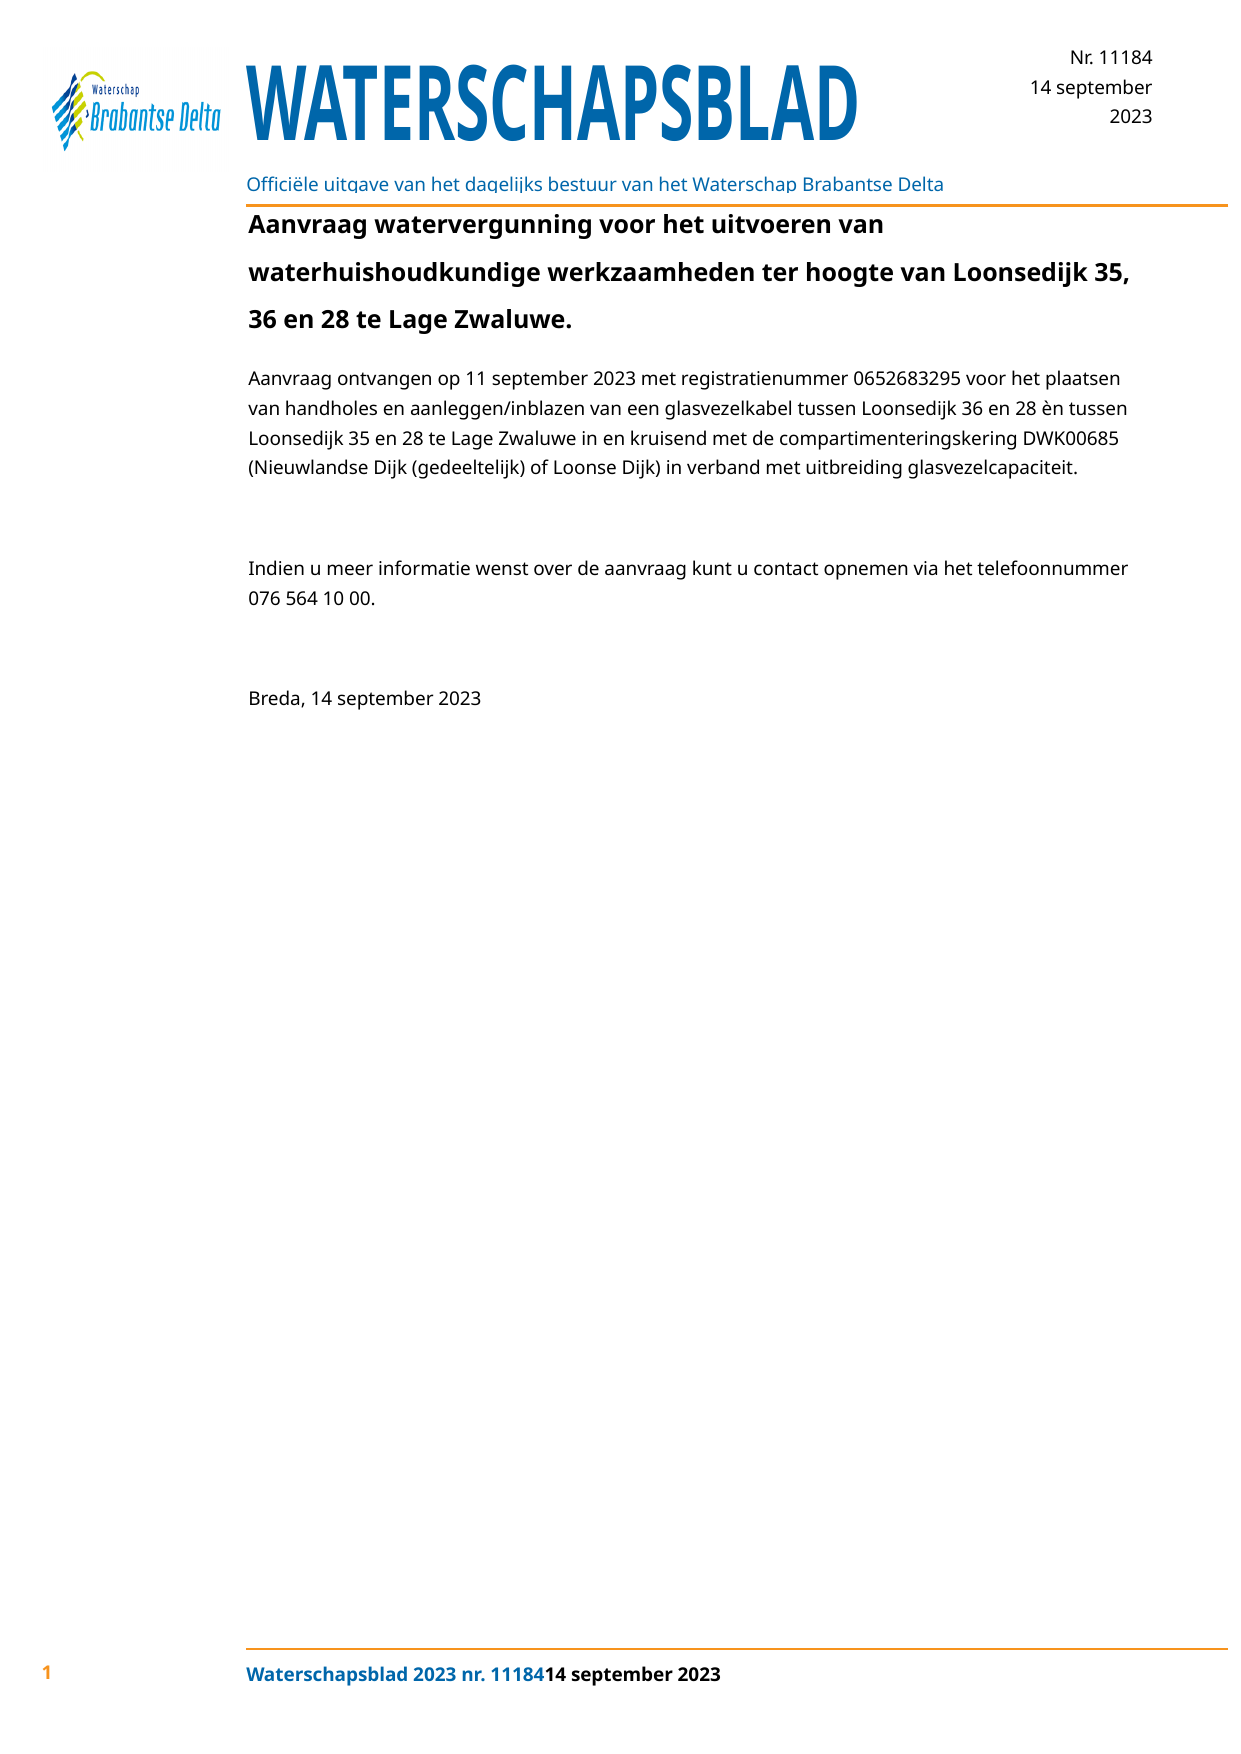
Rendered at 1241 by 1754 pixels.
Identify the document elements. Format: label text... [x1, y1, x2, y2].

picture [41, 47, 231, 172]
text Aanvraag watervergunning voor het uitvoeren van waterhuishoudkundige werkzaamheden ter hoogte van Loonsedijk 35, 36 en 28 te Lage Zwaluwe. [248, 207, 1152, 336]
text Aanvraag ontvangen op 11 september 2023 met registratienummer 0652683295 voor het plaatsen van handholes en aanleggen/inblazen van een glasvezelkabel tussen Loonsedijk 36 en 28 èn tussen Loonsedijk 35 en 28 te Lage Zwaluwe in en kruisend met de compartimenteringskering DWK00685 (Nieuwlandse Dijk (gedeeltelijk) of Loonse Dijk) in verband met uitbreiding glasvezelcapaciteit. [248, 366, 1152, 480]
text Indien u meer informatie wenst over de aanvraag kunt u contact opnemen via het telefoonnummer 076 564 10 00. [248, 555, 1152, 610]
text Breda, 14 september 2023 [248, 686, 1152, 711]
